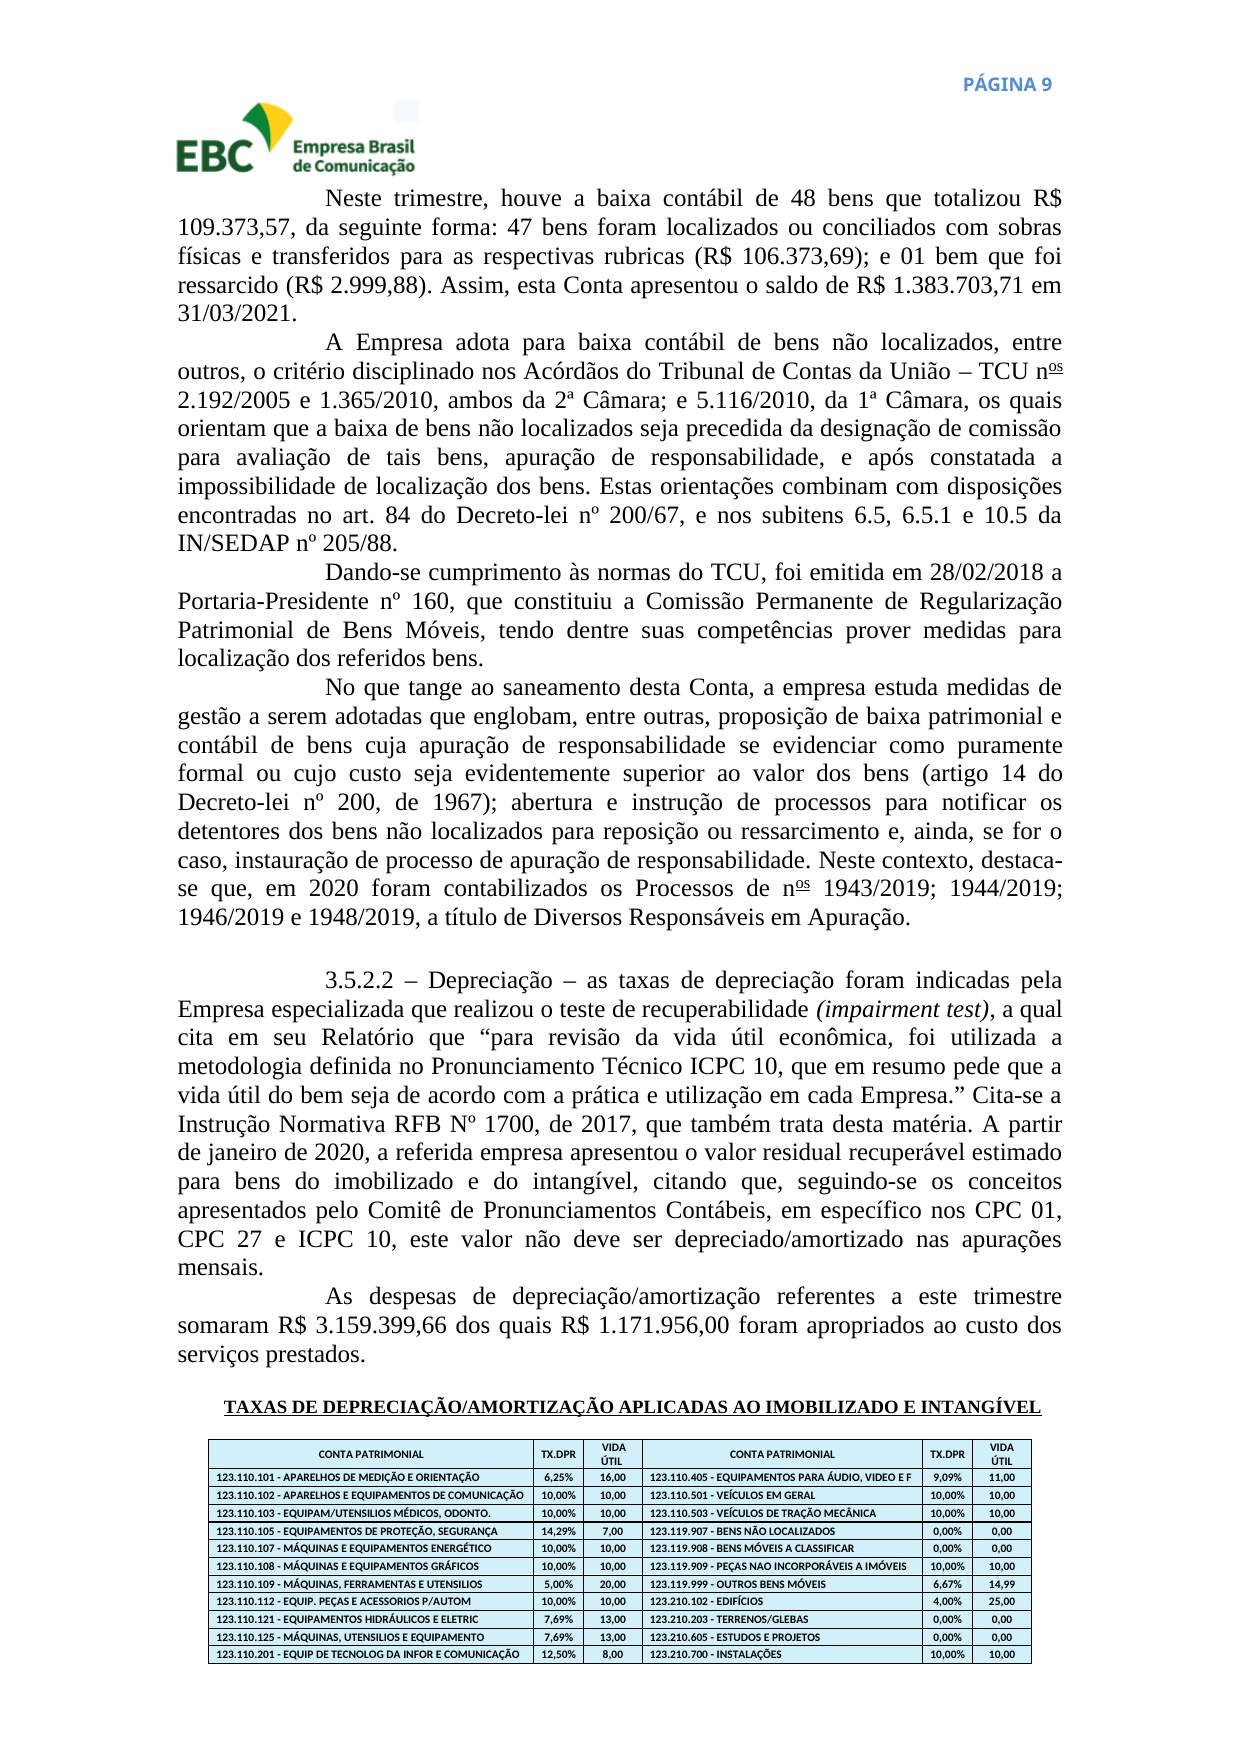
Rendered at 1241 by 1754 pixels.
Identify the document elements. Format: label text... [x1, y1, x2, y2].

table_cell 123.110.501 - VEÍCULOS EM GERAL [643, 1487, 922, 1504]
table_cell 0,00% [923, 1540, 972, 1557]
table_cell 6,25% [534, 1469, 583, 1486]
table_cell 123.210.605 - ESTUDOS E PROJETOS [643, 1629, 922, 1645]
table_cell 0,00% [923, 1523, 972, 1539]
text TAXAS DE DEPRECIAÇÃO/AMORTIZAÇÃO APLICADAS AO IMOBILIZADO E INTANGÍVEL [177, 1396, 1088, 1418]
table_cell 10,00 [584, 1505, 642, 1521]
table_cell 123.110.108 - MÁQUINAS E EQUIPAMENTOS GRÁFICOS [209, 1558, 533, 1574]
table_cell 0,00% [923, 1611, 972, 1628]
table_cell 10,00 [973, 1505, 1031, 1521]
table_cell 123.110.503 - VEÍCULOS DE TRAÇÃO MECÂNICA [643, 1505, 922, 1521]
table_cell 4,00% [923, 1593, 972, 1610]
table_cell 123.110.105 - EQUIPAMENTOS DE PROTEÇÃO, SEGURANÇA [209, 1523, 533, 1539]
table_cell 14,99 [973, 1576, 1031, 1592]
table_cell 10,00% [923, 1646, 972, 1663]
table_cell 10,00 [584, 1540, 642, 1557]
table_cell 13,00 [584, 1629, 642, 1645]
table_cell 123.110.107 - MÁQUINAS E EQUIPAMENTOS ENERGÉTICO [209, 1540, 533, 1557]
table_cell 10,00% [534, 1558, 583, 1574]
table_cell 14,29% [534, 1523, 583, 1539]
table_cell 0,00 [973, 1523, 1031, 1539]
text Neste trimestre, houve a baixa contábil de 48 bens que totalizou R$ 109.373,57, da seguinte forma: 47 bens foram localizados ou conciliados com sobras físicas e transferidos para as respectivas rubricas (R$ 106.373,69); e 01 bem que foi ressarcido (R$ 2.999,88). Assim, esta Conta apresentou o saldo de R$ 1.383.703,71 em 31/03/2021. [177, 183, 1063, 327]
table_cell 123.110.201 - EQUIP DE TECNOLOG DA INFOR E COMUNICAÇÃO [209, 1646, 533, 1663]
table_cell 7,69% [534, 1611, 583, 1628]
table_header TX.DPR [534, 1440, 583, 1468]
table_cell 7,69% [534, 1629, 583, 1645]
table_cell 0,00 [973, 1629, 1031, 1645]
table_cell 0,00 [973, 1611, 1031, 1628]
table_header VIDA ÚTIL [973, 1440, 1031, 1468]
table_cell 16,00 [584, 1469, 642, 1486]
table_cell 20,00 [584, 1576, 642, 1592]
table_cell 0,00% [923, 1629, 972, 1645]
table_cell 123.119.908 - BENS MÓVEIS A CLASSIFICAR [643, 1540, 922, 1557]
table_cell 10,00% [534, 1540, 583, 1557]
table_cell 123.119.999 - OUTROS BENS MÓVEIS [643, 1576, 922, 1592]
table_cell 10,00 [973, 1487, 1031, 1504]
table_cell 123.110.102 - APARELHOS E EQUIPAMENTOS DE COMUNICAÇÃO [209, 1487, 533, 1504]
table_cell 10,00 [973, 1646, 1031, 1663]
text Dando-se cumprimento às normas do TCU, foi emitida em 28/02/2018 a Portaria-Presidente nº 160, que constituiu a Comissão Permanente de Regularização Patrimonial de Bens Móveis, tendo dentre suas competências prover medidas para localização dos referidos bens. [177, 557, 1063, 672]
table_cell 7,00 [584, 1523, 642, 1539]
table_cell 123.110.112 - EQUIP. PEÇAS E ACESSORIOS P/AUTOM [209, 1593, 533, 1610]
table_cell 11,00 [973, 1469, 1031, 1486]
table_cell 123.110.121 - EQUIPAMENTOS HIDRÁULICOS E ELETRIC [209, 1611, 533, 1628]
table_cell 0,00 [973, 1540, 1031, 1557]
table_header CONTA PATRIMONIAL [643, 1440, 922, 1468]
table_cell 10,00% [923, 1505, 972, 1521]
table_cell 10,00 [584, 1487, 642, 1504]
table_header TX.DPR [923, 1440, 972, 1468]
table_cell 123.110.125 - MÁQUINAS, UTENSILIOS E EQUIPAMENTO [209, 1629, 533, 1645]
table_cell 9,09% [923, 1469, 972, 1486]
table_cell 123.210.102 - EDIFÍCIOS [643, 1593, 922, 1610]
table_cell 25,00 [973, 1593, 1031, 1610]
table_cell 12,50% [534, 1646, 583, 1663]
table_cell 10,00 [973, 1558, 1031, 1574]
text As despesas de depreciação/amortização referentes a este trimestre somaram R$ 3.159.399,66 dos quais R$ 1.171.956,00 foram apropriados ao custo dos serviços prestados. [177, 1281, 1063, 1367]
table_cell 13,00 [584, 1611, 642, 1628]
table_header VIDA ÚTIL [584, 1440, 642, 1468]
table_cell 123.210.203 - TERRENOS/GLEBAS [643, 1611, 922, 1628]
table_cell 123.210.700 - INSTALAÇÕES [643, 1646, 922, 1663]
text 3.5.2.2 – Depreciação – as taxas de depreciação foram indicadas pela Empresa especializada que realizou o teste de recuperabilidade (impairment test), a qual cita em seu Relatório que “para revisão da vida útil econômica, foi utilizada a metodologia definida no Pronunciamento Técnico ICPC 10, que em resumo pede que a vida útil do bem seja de acordo com a prática e utilização em cada Empresa.” Cita-se a Instrução Normativa RFB Nº 1700, de 2017, que também trata desta matéria. A partir de janeiro de 2020, a referida empresa apresentou o valor residual recuperável estimado para bens do imobilizado e do intangível, citando que, seguindo-se os conceitos apresentados pelo Comitê de Pronunciamentos Contábeis, em específico nos CPC 01, CPC 27 e ICPC 10, este valor não deve ser depreciado/amortizado nas apurações mensais. [177, 965, 1063, 1281]
table_cell 5,00% [534, 1576, 583, 1592]
table_cell 10,00% [923, 1558, 972, 1574]
table_cell 10,00 [584, 1558, 642, 1574]
table_cell 10,00% [534, 1487, 583, 1504]
table_cell 123.110.405 - EQUIPAMENTOS PARA ÁUDIO, VIDEO E F [643, 1469, 922, 1486]
text A Empresa adota para baixa contábil de bens não localizados, entre outros, o critério disciplinado nos Acórdãos do Tribunal de Contas da União – TCU nos 2.192/2005 e 1.365/2010, ambos da 2ª Câmara; e 5.116/2010, da 1ª Câmara, os quais orientam que a baixa de bens não localizados seja precedida da designação de comissão para avaliação de tais bens, apuração de responsabilidade, e após constatada a impossibilidade de localização dos bens. Estas orientações combinam com disposições encontradas no art. 84 do Decreto-lei nº 200/67, e nos subitens 6.5, 6.5.1 e 10.5 da IN/SEDAP nº 205/88. [177, 327, 1063, 557]
table_cell 123.110.101 - APARELHOS DE MEDIÇÃO E ORIENTAÇÃO [209, 1469, 533, 1486]
table_cell 123.110.109 - MÁQUINAS, FERRAMENTAS E UTENSILIOS [209, 1576, 533, 1592]
table_cell 10,00 [584, 1593, 642, 1610]
text No que tange ao saneamento desta Conta, a empresa estuda medidas de gestão a serem adotadas que englobam, entre outras, proposição de baixa patrimonial e contábil de bens cuja apuração de responsabilidade se evidenciar como puramente formal ou cujo custo seja evidentemente superior ao valor dos bens (artigo 14 do Decreto-lei nº 200, de 1967); abertura e instrução de processos para notificar os detentores dos bens não localizados para reposição ou ressarcimento e, ainda, se for o caso, instauração de processo de apuração de responsabilidade. Neste contexto, destaca-se que, em 2020 foram contabilizados os Processos de nos 1943/2019; 1944/2019; 1946/2019 e 1948/2019, a título de Diversos Responsáveis em Apuração. [177, 672, 1063, 931]
table_cell 6,67% [923, 1576, 972, 1592]
table_cell 10,00% [534, 1505, 583, 1521]
table_cell 123.119.909 - PEÇAS NAO INCORPORÁVEIS A IMÓVEIS [643, 1558, 922, 1574]
table_cell 10,00% [534, 1593, 583, 1610]
table_header CONTA PATRIMONIAL [209, 1440, 533, 1468]
table_cell 10,00% [923, 1487, 972, 1504]
table_cell 8,00 [584, 1646, 642, 1663]
table_cell 123.110.103 - EQUIPAM/UTENSILIOS MÉDICOS, ODONTO. [209, 1505, 533, 1521]
table_cell 123.119.907 - BENS NÃO LOCALIZADOS [643, 1523, 922, 1539]
